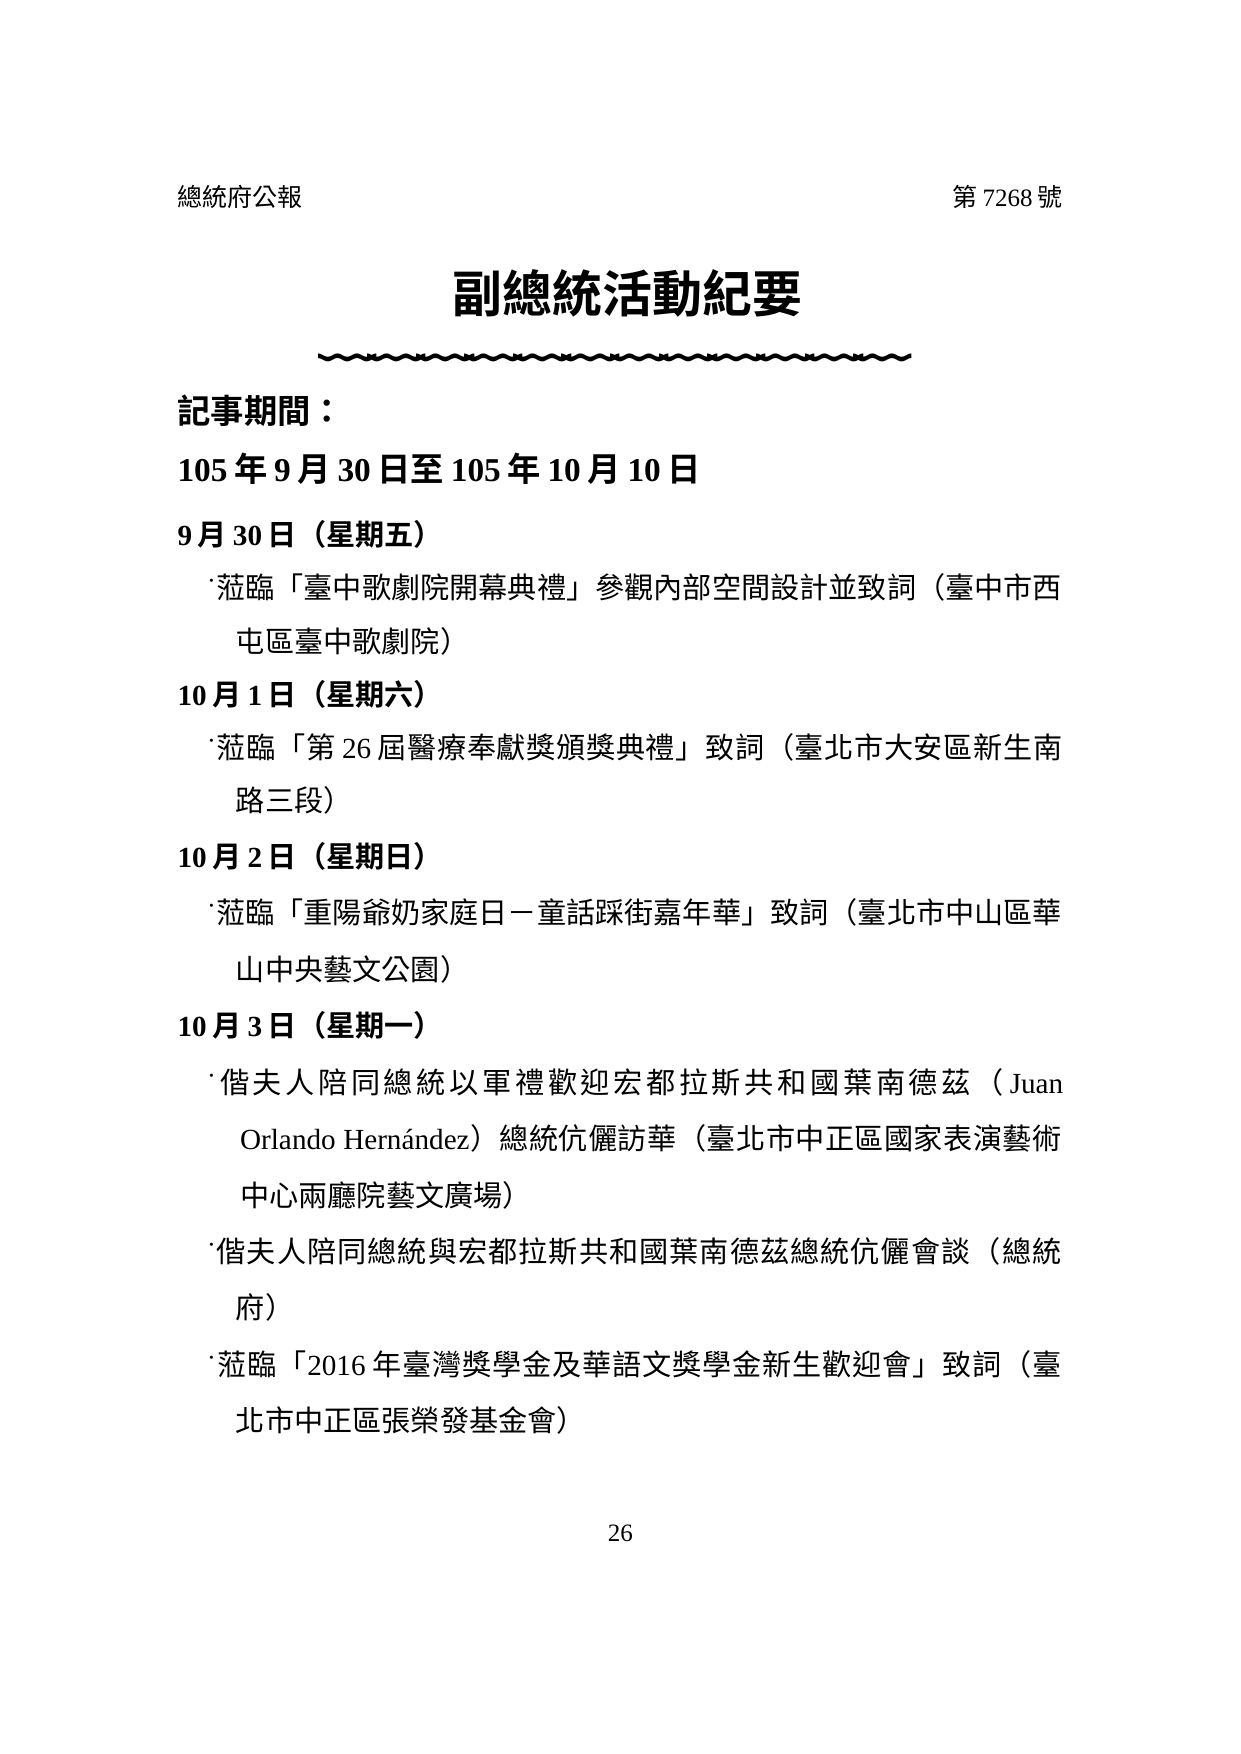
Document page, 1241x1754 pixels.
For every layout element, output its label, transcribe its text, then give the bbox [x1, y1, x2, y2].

text 記事期間： [177, 387, 1063, 432]
text ˙蒞臨「2016年臺灣獎學金及華語文獎學金新生歡迎會」致詞（臺北市中正區張榮發基金會） [206, 1330, 1063, 1443]
text ˙偕夫人陪同總統以軍禮歡迎宏都拉斯共和國葉南德茲（Juan Orlando Hernández）總統伉儷訪華（臺北市中正區國家表演藝術中心兩廳院藝文廣場） [206, 1048, 1063, 1217]
text 副總統活動紀要 [192, 266, 1063, 324]
text ˙蒞臨「重陽爺奶家庭日－童話踩街嘉年華」致詞（臺北市中山區華山中央藝文公園） [206, 878, 1063, 991]
text 105年9月30日至105年10月10日 [177, 445, 1063, 491]
text ˙偕夫人陪同總統與宏都拉斯共和國葉南德茲總統伉儷會談（總統府） [206, 1217, 1063, 1330]
text 10月1日（星期六） [177, 663, 1063, 716]
text ˙蒞臨「臺中歌劇院開幕典禮」參觀內部空間設計並致詞（臺中市西屯區臺中歌劇院） [206, 556, 1063, 663]
text ﹏﹏﹏﹏﹏﹏﹏﹏﹏﹏﹏﹏ [177, 337, 1063, 362]
text 10月2日（星期日） [177, 822, 1063, 878]
text ˙蒞臨「第26屆醫療奉獻獎頒獎典禮」致詞（臺北市大安區新生南路三段） [206, 716, 1063, 822]
text 10月3日（星期一） [177, 991, 1063, 1048]
text 9月30日（星期五） [177, 503, 1063, 556]
